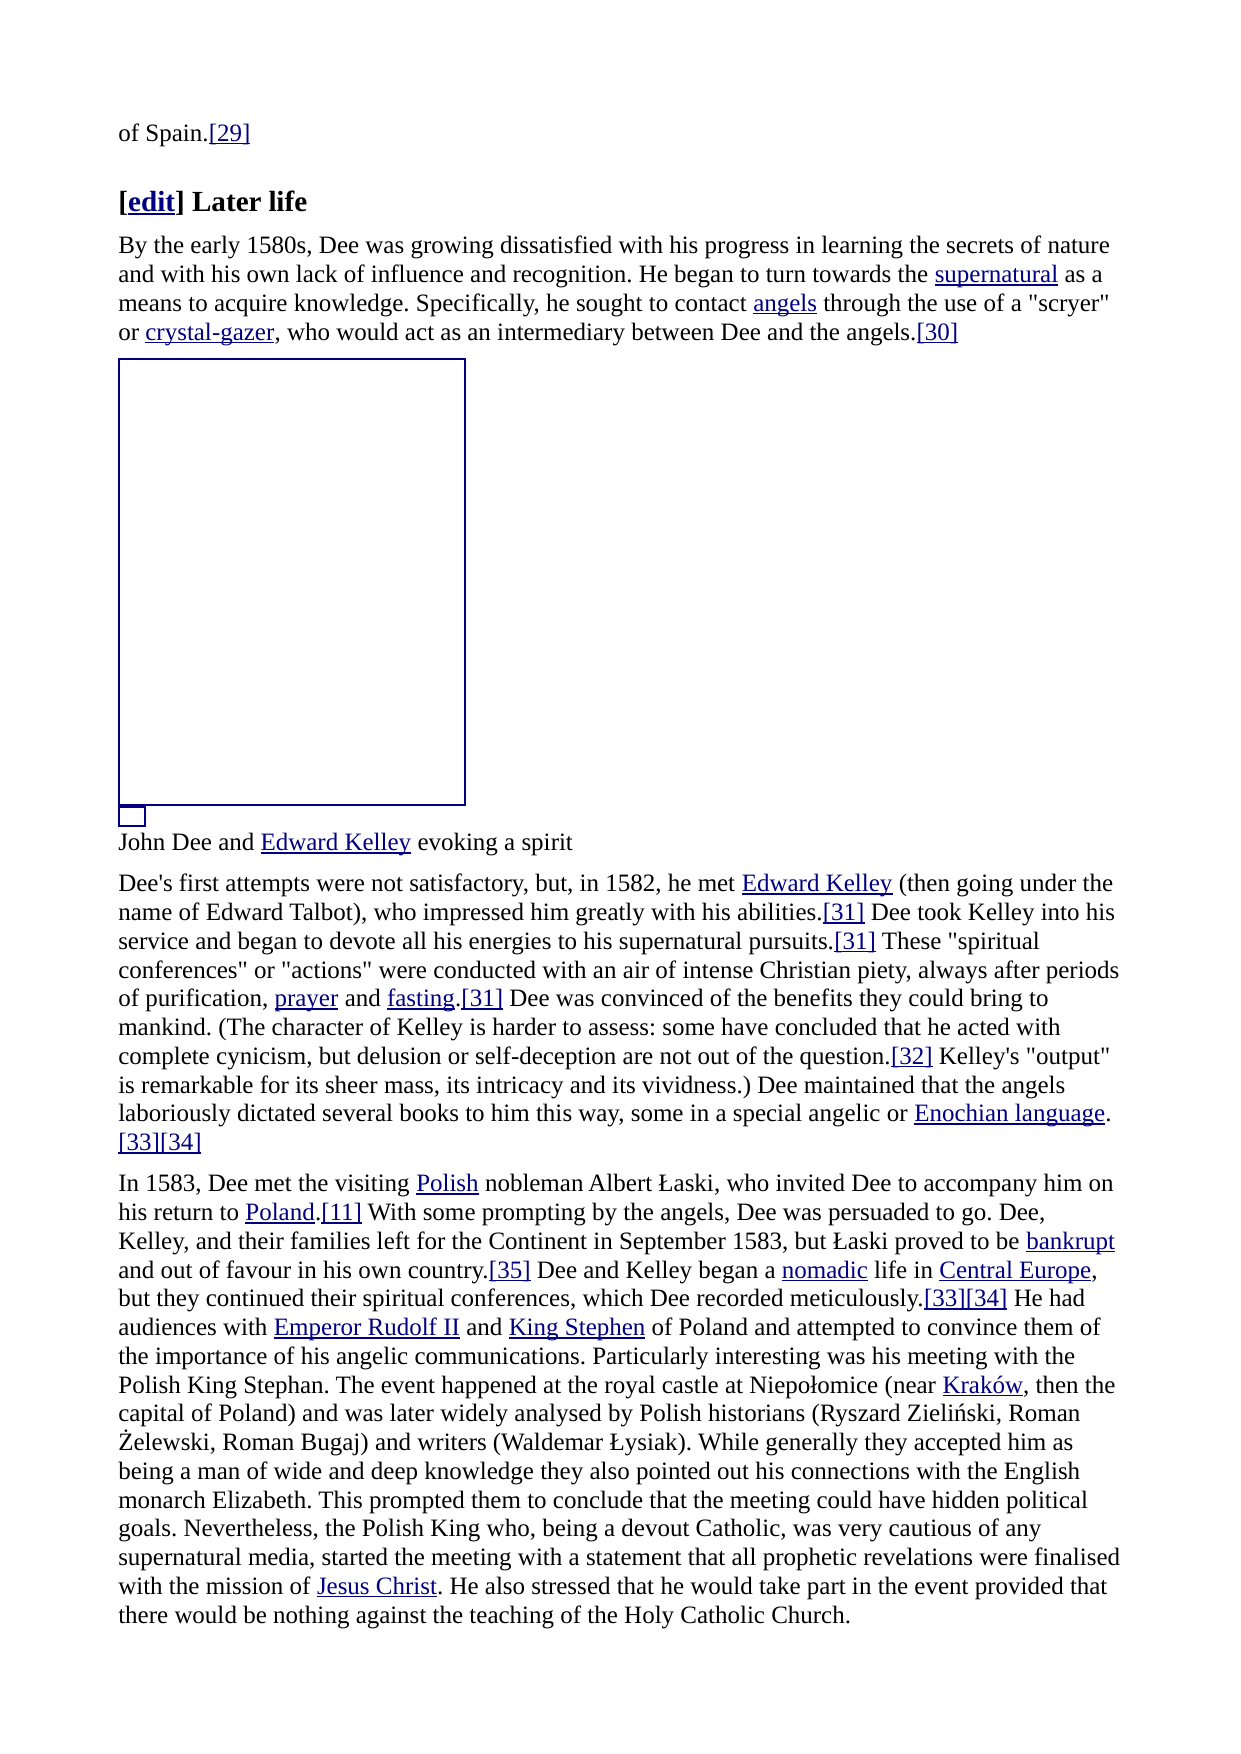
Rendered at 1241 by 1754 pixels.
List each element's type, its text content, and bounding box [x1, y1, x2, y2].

text In 1583, Dee met the visiting Polish nobleman Albert Łaski, who invited Dee to accompany him on his return to Poland.[11] With some prompting by the angels, Dee was persuaded to go. Dee, Kelley, and their families left for the Continent in September 1583, but Łaski proved to be bankrupt and out of favour in his own country.[35] Dee and Kelley began a nomadic life in Central Europe, but they continued their spiritual conferences, which Dee recorded meticulously.[33][34] He had audiences with Emperor Rudolf II and King Stephen of Poland and attempted to convince them of the importance of his angelic communications. Particularly interesting was his meeting with the Polish King Stephan. The event happened at the royal castle at Niepołomice (near Kraków, then the capital of Poland) and was later widely analysed by Polish historians (Ryszard Zieliński, Roman Żelewski, Roman Bugaj) and writers (Waldemar Łysiak). While generally they accepted him as being a man of wide and deep knowledge they also pointed out his connections with the English monarch Elizabeth. This prompted them to conclude that the meeting could have hidden political goals. Nevertheless, the Polish King who, being a devout Catholic, was very cautious of any supernatural media, started the meeting with a statement that all prophetic revelations were finalised with the mission of Jesus Christ. He also stressed that he would take part in the event provided that there would be nothing against the teaching of the Holy Catholic Church. [118, 1168, 1122, 1628]
text Dee's first attempts were not satisfactory, but, in 1582, he met Edward Kelley (then going under the name of Edward Talbot), who impressed him greatly with his abilities.[31] Dee took Kelley into his service and began to devote all his energies to his supernatural pursuits.[31] These "spiritual conferences" or "actions" were conducted with an air of intense Christian piety, always after periods of purification, prayer and fasting.[31] Dee was convinced of the benefits they could bring to mankind. (The character of Kelley is harder to assess: some have concluded that he acted with complete cynicism, but delusion or self-deception are not out of the question.[32] Kelley's "output" is remarkable for its sheer mass, its intricacy and its vividness.) Dee maintained that the angels laboriously dictated several books to him this way, some in a special angelic or Enochian language.[33][34] [118, 868, 1122, 1156]
text of Spain.[29] [118, 118, 1122, 147]
subtitle [edit] Later life [118, 184, 1122, 218]
text John Dee and Edward Kelley evoking a spirit [118, 827, 1122, 856]
text By the early 1580s, Dee was growing dissatisfied with his progress in learning the secrets of nature and with his own lack of influence and recognition. He began to turn towards the supernatural as a means to acquire knowledge. Specifically, he sought to contact angels through the use of a "scryer" or crystal-gazer, who would act as an intermediary between Dee and the angels.[30] [118, 230, 1122, 345]
